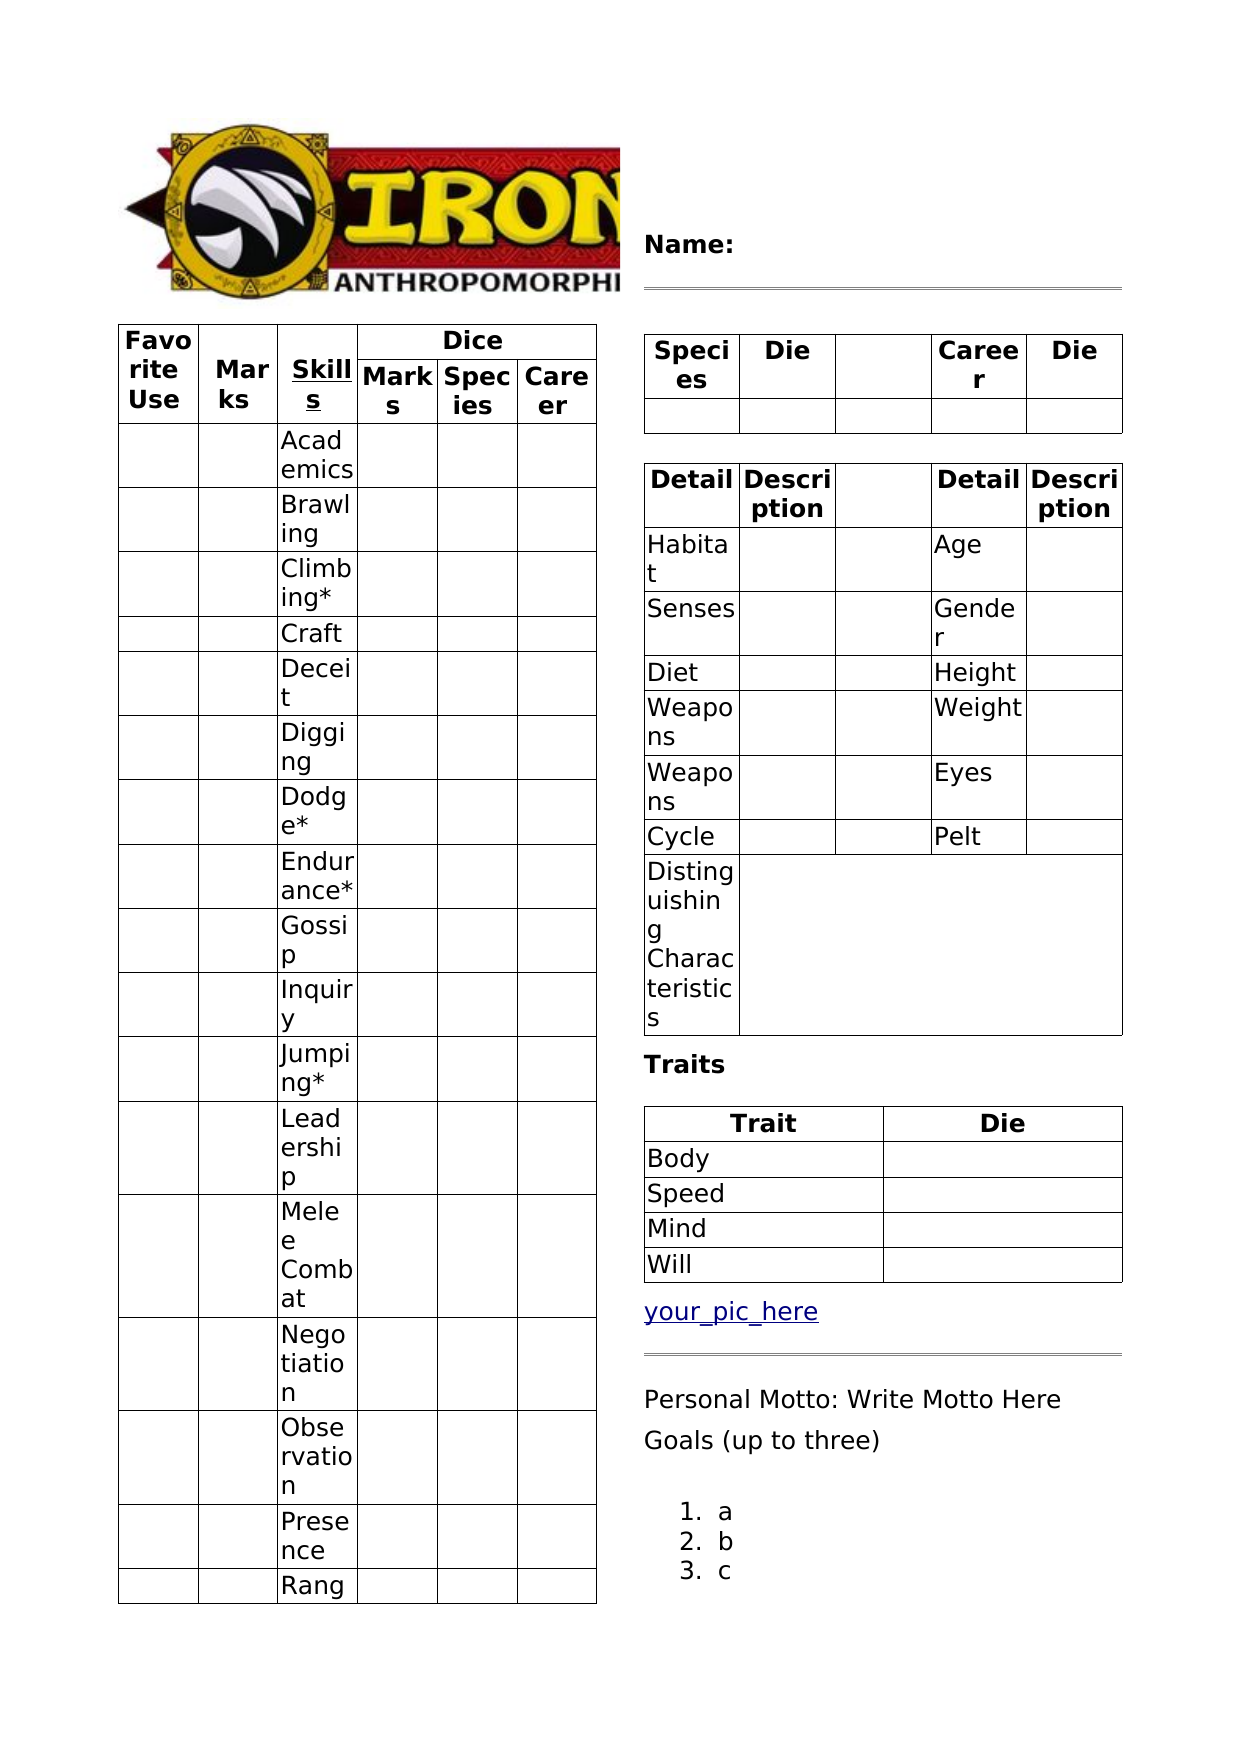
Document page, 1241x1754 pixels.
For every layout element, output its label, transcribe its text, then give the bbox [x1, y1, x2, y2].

table_cell [438, 1102, 517, 1194]
table_header Trait [645, 1107, 883, 1141]
table_cell [1027, 691, 1122, 755]
table_cell [438, 1195, 517, 1317]
table_header Skills [278, 325, 357, 423]
table_cell [518, 617, 596, 651]
table_cell [438, 1505, 517, 1568]
table_cell Distinguishing Characteristics [645, 855, 739, 1035]
table_cell [836, 399, 931, 433]
table_cell [119, 1102, 198, 1194]
table_cell [518, 716, 596, 779]
table_cell [119, 1569, 198, 1603]
table_cell [358, 780, 437, 844]
table_cell [199, 652, 277, 715]
table_cell [438, 1569, 517, 1603]
table_cell [438, 845, 517, 908]
table_cell [438, 652, 517, 715]
table_cell [740, 756, 835, 819]
picture [118, 118, 621, 309]
table_cell [119, 973, 198, 1036]
table_cell Negotiation [278, 1318, 357, 1410]
table_cell Gossip [278, 909, 357, 972]
table_cell [518, 1037, 596, 1101]
table_cell Eyes [932, 756, 1026, 819]
table_cell Cycle [645, 820, 739, 854]
table_cell [740, 528, 835, 591]
table_cell Marks [358, 360, 437, 423]
table_cell [199, 1195, 277, 1317]
table_cell [518, 424, 596, 487]
table_cell [740, 691, 835, 755]
table_cell [438, 424, 517, 487]
table_cell [358, 1037, 437, 1101]
table_header Description [1027, 464, 1122, 527]
table_cell Rang [278, 1569, 357, 1603]
table_cell Body [645, 1142, 883, 1177]
table_cell [119, 716, 198, 779]
table_cell [645, 399, 739, 433]
table_cell [884, 1142, 1122, 1177]
table_cell [358, 716, 437, 779]
table_cell Speed [645, 1178, 883, 1212]
table_cell [836, 528, 931, 591]
table_cell [740, 399, 835, 433]
table_header Die [884, 1107, 1122, 1141]
table_cell [199, 617, 277, 651]
table_cell [358, 1505, 437, 1568]
table_cell [836, 656, 931, 690]
table_cell Observation [278, 1411, 357, 1504]
table_cell [740, 592, 835, 655]
table_cell [199, 552, 277, 616]
table_cell [740, 855, 1122, 1035]
table_cell [199, 1102, 277, 1194]
table_cell [518, 845, 596, 908]
table_cell [199, 716, 277, 779]
table_cell Leadership [278, 1102, 357, 1194]
table_header Name: Traits your_pic_here Personal Motto: Write Motto Here Goals (up to three) a b c BattleInitiative:(Speed & Mind Dice) Movement Attacks Defense Soak:(Body dice) Armor: Damage & Other Status Healing Quota: [620, 118, 1122, 1636]
table_cell [119, 909, 198, 972]
table_header Description [740, 464, 835, 527]
table_cell [932, 399, 1026, 433]
table_cell [1027, 399, 1122, 433]
table_cell Weight [932, 691, 1026, 755]
table_cell [518, 1195, 596, 1317]
table_cell [438, 617, 517, 651]
table_cell Inquiry [278, 973, 357, 1036]
table_cell [438, 716, 517, 779]
table_cell [884, 1248, 1122, 1282]
table_cell [438, 488, 517, 551]
table_cell [1027, 820, 1122, 854]
table_header Marks [199, 325, 277, 423]
table_cell Jumping* [278, 1037, 357, 1101]
table_cell Pelt [932, 820, 1026, 854]
table_cell [438, 1318, 517, 1410]
table_cell [518, 1505, 596, 1568]
table_cell Endurance* [278, 845, 357, 908]
table_cell [358, 1411, 437, 1504]
table_cell [1027, 528, 1122, 591]
table_cell [358, 488, 437, 551]
table_cell [1027, 756, 1122, 819]
table_cell [358, 1318, 437, 1410]
table_cell [119, 652, 198, 715]
table_header Career [932, 335, 1026, 398]
table_cell [358, 617, 437, 651]
table_cell [358, 973, 437, 1036]
table_cell [438, 552, 517, 616]
table_cell [1027, 656, 1122, 690]
table_cell [358, 845, 437, 908]
table_cell Mind [645, 1213, 883, 1247]
table_header Dice [358, 325, 596, 359]
table_cell [119, 424, 198, 487]
table_cell [438, 1037, 517, 1101]
table_cell [358, 1102, 437, 1194]
table_cell Habitat [645, 528, 739, 591]
table_cell Dodge* [278, 780, 357, 844]
table_cell [518, 652, 596, 715]
table_cell [518, 552, 596, 616]
table_header [836, 335, 931, 398]
table_cell [740, 656, 835, 690]
table_cell [518, 1411, 596, 1504]
table_cell Presence [278, 1505, 357, 1568]
table_cell [358, 552, 437, 616]
table_cell [119, 617, 198, 651]
table_cell [518, 1569, 596, 1603]
table_cell [358, 1195, 437, 1317]
table_header (Marks:One=d4,Two=d6,Three=d8,Four=d10,Five=d12,Six=d12,d4,etc.) * Encumbered skill (affected by encumbrance) Flaws a b c Money: Orichalks: (=1/12Ð) Denarii : (=1Ð) Quincunx: (=3Ð) Aureals: (=24Ð) Experience: Spend 4 to buy +1 Skill Mark. Spend 10 to buy a new Gift. [118, 309, 620, 1636]
table_cell [518, 780, 596, 844]
table_cell Age [932, 528, 1026, 591]
table_header Detail [645, 464, 739, 527]
table_cell Brawling [278, 488, 357, 551]
table_cell [438, 780, 517, 844]
table_cell [119, 780, 198, 844]
table_cell Gender [932, 592, 1026, 655]
table_cell [199, 909, 277, 972]
table_cell [518, 909, 596, 972]
table_cell Melee Combat [278, 1195, 357, 1317]
table_header [836, 464, 931, 527]
table_header Favorite Use [119, 325, 198, 423]
table_header Detail [932, 464, 1026, 527]
table_cell [199, 1037, 277, 1101]
table_cell [119, 1318, 198, 1410]
table_cell Deceit [278, 652, 357, 715]
table_cell Height [932, 656, 1026, 690]
table_cell [836, 756, 931, 819]
table_cell [1027, 592, 1122, 655]
table_cell [119, 488, 198, 551]
table_cell [358, 1569, 437, 1603]
table_cell [119, 845, 198, 908]
table_cell [199, 845, 277, 908]
table_cell [518, 1318, 596, 1410]
table_cell [518, 1102, 596, 1194]
table_cell [740, 820, 835, 854]
table_cell Senses [645, 592, 739, 655]
table_cell Diet [645, 656, 739, 690]
table_cell [199, 424, 277, 487]
table_cell [119, 1505, 198, 1568]
table_cell [199, 780, 277, 844]
table_cell [119, 1411, 198, 1504]
table_cell [358, 909, 437, 972]
table_cell [518, 973, 596, 1036]
table_header Die [740, 335, 835, 398]
table_cell Academics [278, 424, 357, 487]
table_cell [199, 1318, 277, 1410]
table_header Species [645, 335, 739, 398]
table_cell Will [645, 1248, 883, 1282]
table_cell [836, 592, 931, 655]
table_cell [884, 1213, 1122, 1247]
table_cell [836, 820, 931, 854]
table_cell [438, 1411, 517, 1504]
table_cell Weapons [645, 756, 739, 819]
table_cell [119, 1195, 198, 1317]
table_cell [438, 909, 517, 972]
table_cell [119, 1037, 198, 1101]
table_cell Career [518, 360, 596, 423]
table_cell [199, 488, 277, 551]
table_header Die [1027, 335, 1122, 398]
table_cell [438, 973, 517, 1036]
table_cell [836, 691, 931, 755]
table_cell Craft [278, 617, 357, 651]
table_cell [199, 1569, 277, 1603]
table_cell Weapons [645, 691, 739, 755]
table_cell [358, 424, 437, 487]
table_cell [119, 552, 198, 616]
table_cell [358, 652, 437, 715]
table_cell Climbing* [278, 552, 357, 616]
table_cell [199, 1411, 277, 1504]
table_cell [199, 973, 277, 1036]
table_cell [199, 1505, 277, 1568]
table_cell Species [438, 360, 517, 423]
table_cell [518, 488, 596, 551]
table_cell [884, 1178, 1122, 1212]
table_cell Digging [278, 716, 357, 779]
